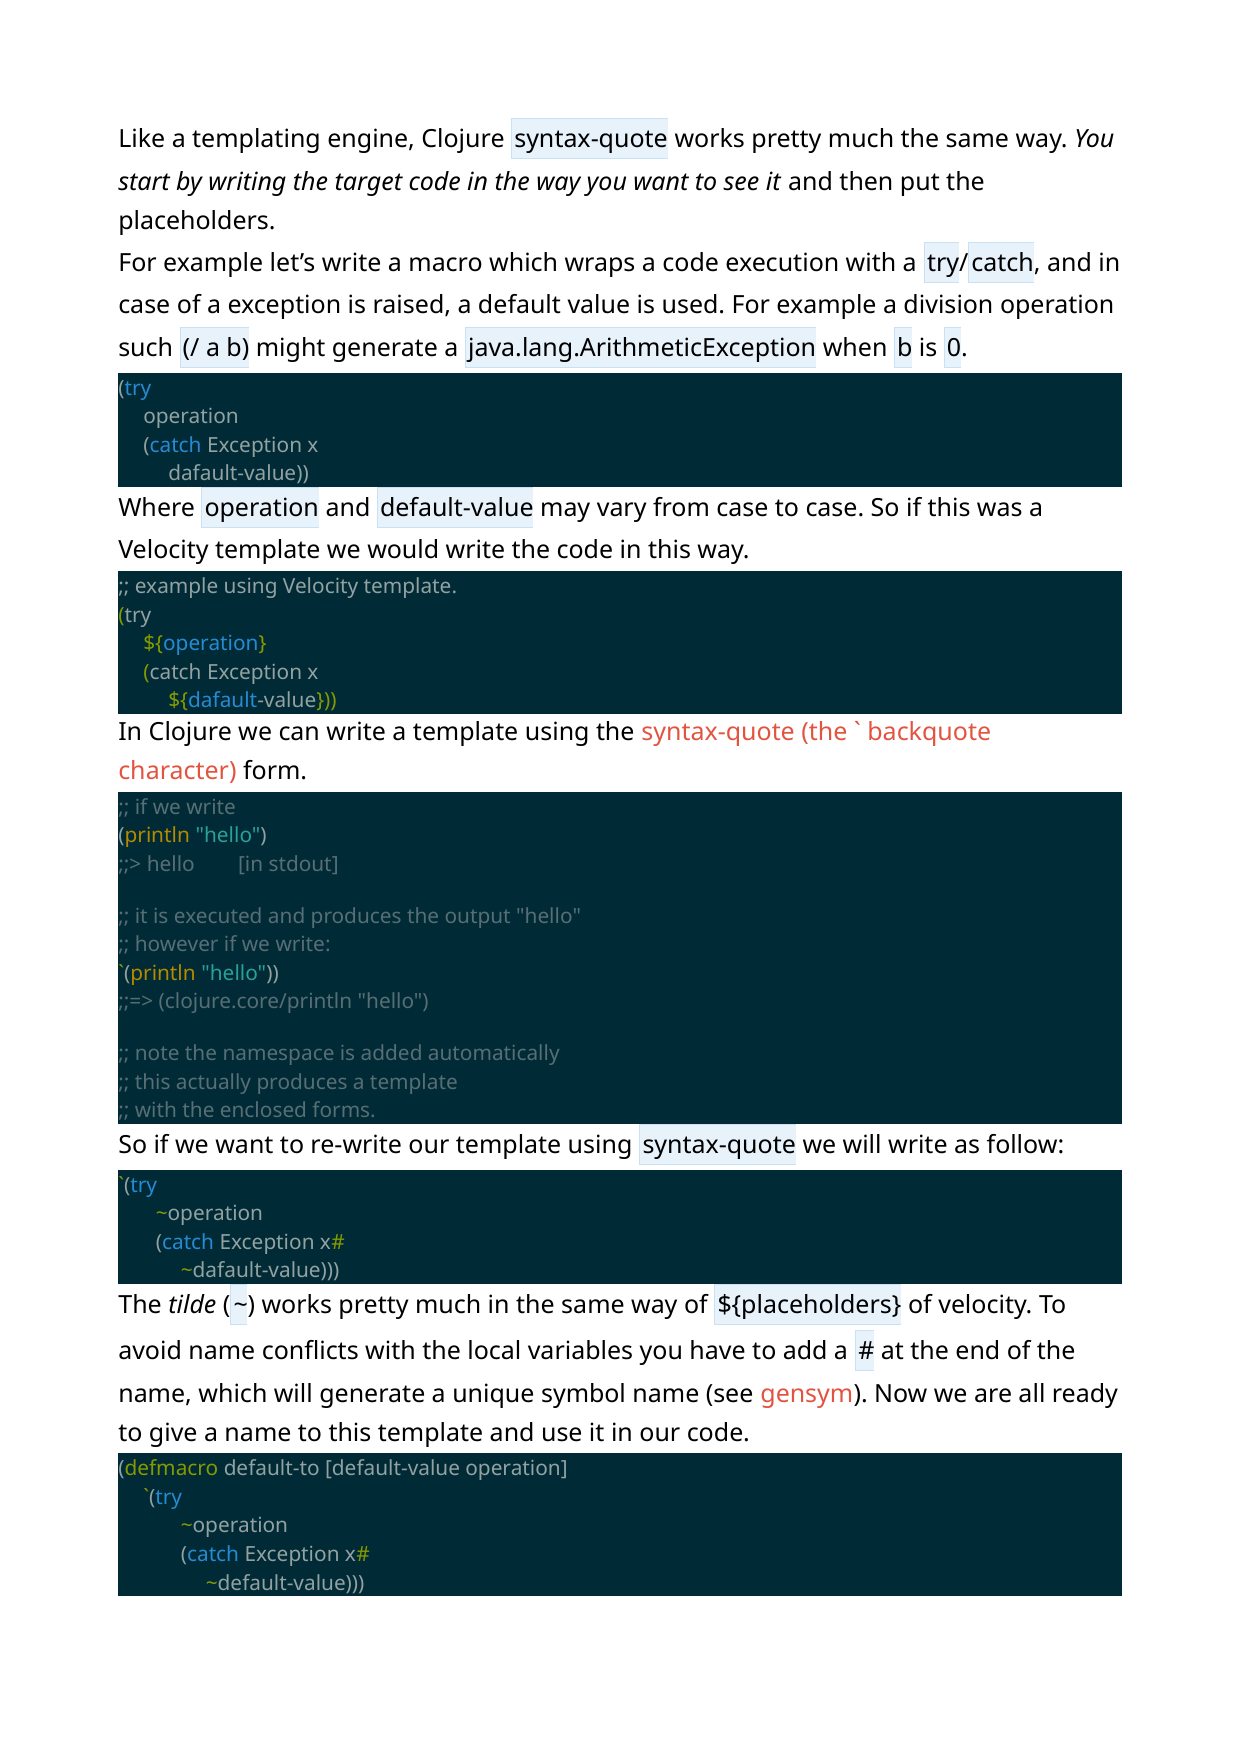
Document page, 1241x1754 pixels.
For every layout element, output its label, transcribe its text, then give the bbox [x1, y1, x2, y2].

text (try [118, 600, 1122, 628]
text (println "hello") [118, 821, 1122, 849]
text (catch Exception x# [118, 1227, 1122, 1255]
text (try [118, 373, 1122, 401]
text (catch Exception x# [118, 1539, 1122, 1568]
text (catch Exception x [118, 657, 1122, 685]
text `(try [118, 1170, 1122, 1198]
text (catch Exception x [118, 430, 1122, 458]
text ;; with the enclosed forms. [118, 1095, 1122, 1124]
text ;;> hello [in stdout] [118, 849, 1122, 877]
text `(println "hello")) [118, 958, 1122, 986]
text ~default-value))) [118, 1568, 1122, 1596]
text dafault-value)) [118, 458, 1122, 487]
text Like a templating engine, Clojure syntax-quote works pretty much the same way. You start by writing the target code in the way you want to see it and then put the placeholders. [118, 118, 1122, 237]
text ;; if we write [118, 792, 1122, 821]
text The tilde (~) works pretty much in the same way of ${placeholders} of velocity. To avoid name conflicts with the local variables you have to add a # at the end of the name, which will generate a unique symbol name (see gensym). Now we are all ready to give a name to this template and use it in our code. [118, 1284, 1122, 1448]
text ~operation [118, 1198, 1122, 1227]
text ;; example using Velocity template. [118, 571, 1122, 600]
text ;; it is executed and produces the output "hello" [118, 901, 1122, 929]
text For example let’s write a macro which wraps a code execution with a try/catch, and in case of a exception is raised, a default value is used. For example a division operation such (/ a b) might generate a java.lang.ArithmeticException when b is 0. [118, 242, 1122, 367]
text (defmacro default-to [default-value operation] [118, 1453, 1122, 1482]
text `(try [118, 1482, 1122, 1511]
text syntax-quote we will write as follow: [640, 1124, 1122, 1164]
text ;; however if we write: [118, 929, 1122, 958]
text Where operation and default-value may vary from case to case. So if this was a Velocity template we would write the code in this way. [118, 487, 1122, 566]
text ~operation [118, 1511, 1122, 1539]
text ${operation} [118, 628, 1122, 657]
text ;;=> (clojure.core/println "hello") [118, 986, 1122, 1015]
text In Clojure we can write a template using the syntax-quote (the ` backquote character) form. [118, 714, 1122, 787]
text So if we want to re-write our template using [118, 1124, 639, 1164]
text ;; this actually produces a template [118, 1067, 1122, 1095]
text ${dafault-value})) [118, 685, 1122, 714]
text operation [118, 401, 1122, 430]
text ;; note the namespace is added automatically [118, 1038, 1122, 1067]
text ~dafault-value))) [118, 1255, 1122, 1284]
